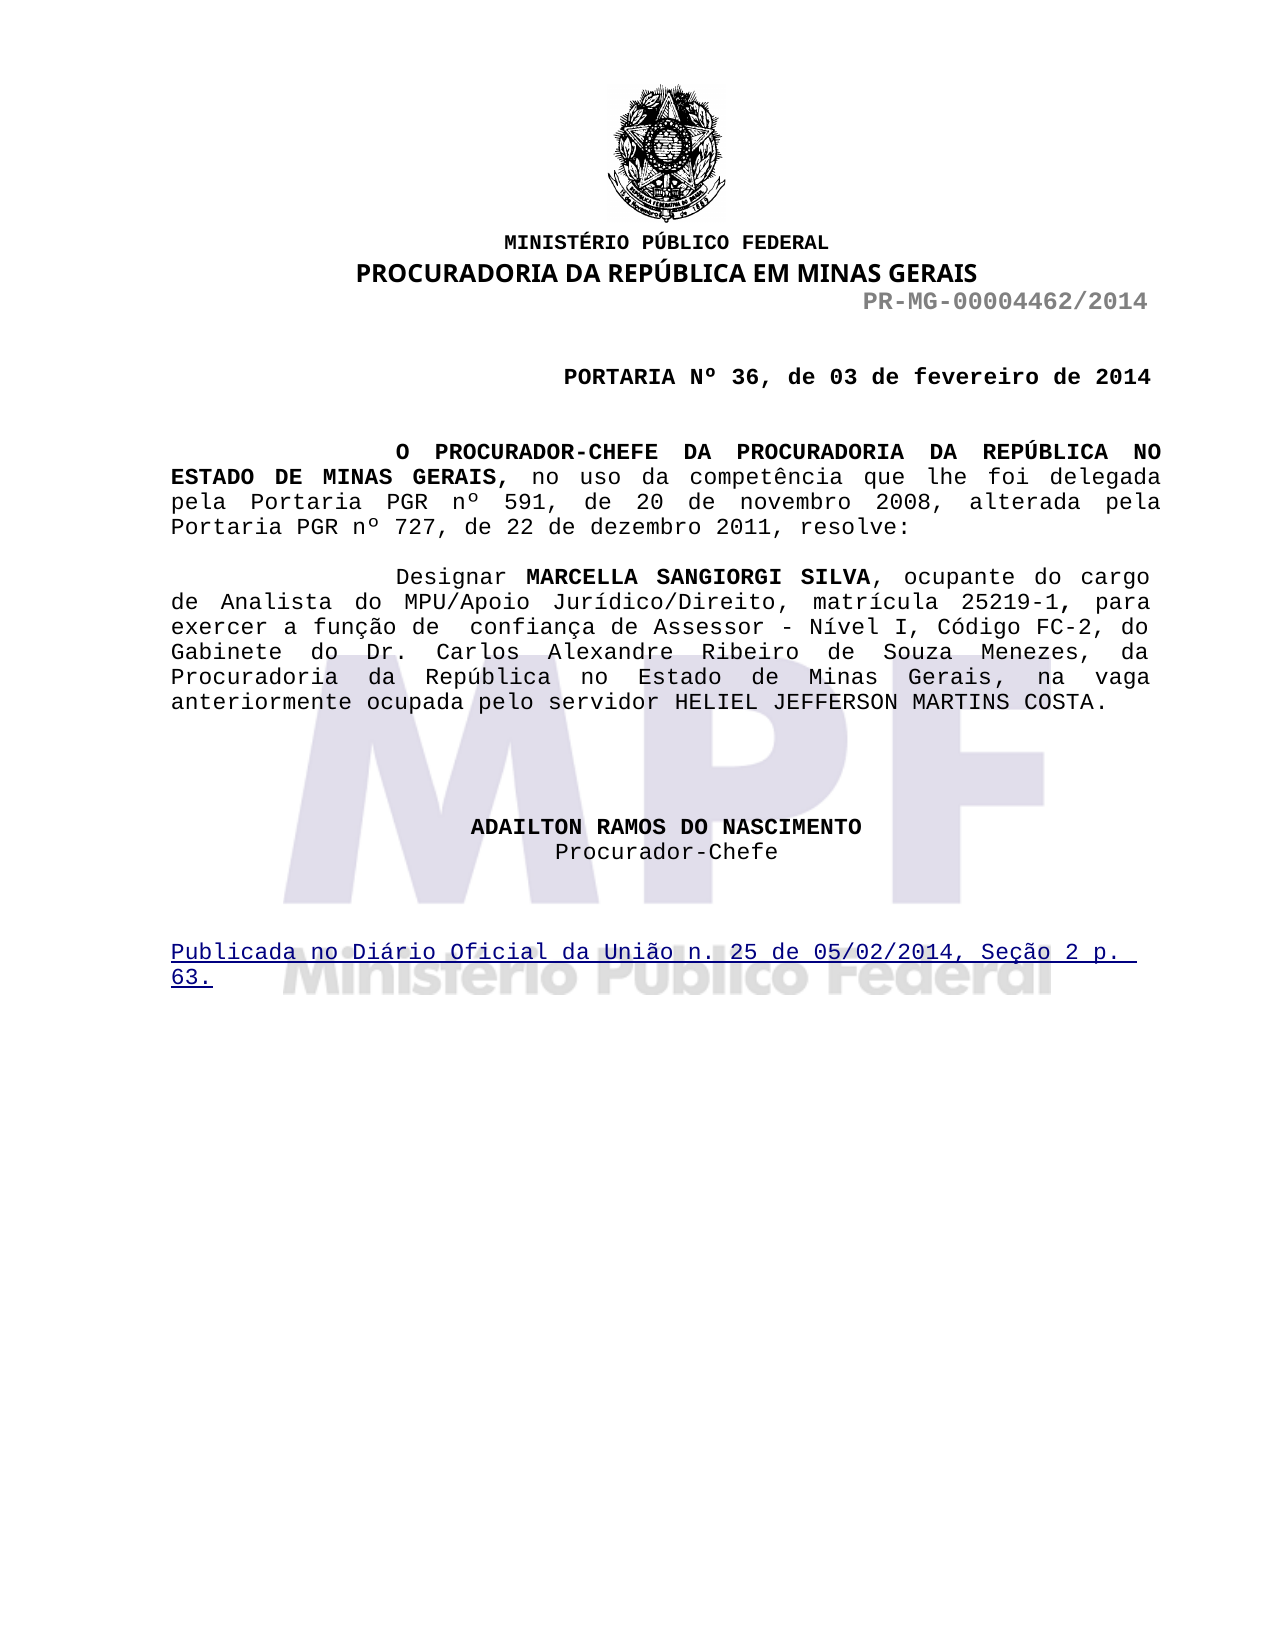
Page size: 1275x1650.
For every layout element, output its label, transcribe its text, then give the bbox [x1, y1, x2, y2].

picture [607, 84, 726, 223]
picture [283, 864, 1051, 939]
text PR-MG-00004462/2014 [546, 289, 1163, 314]
text O PROCURADOR-CHEFE DA PROCURADORIA DA REPÚBLICA NO ESTADO DE MINAS GERAIS, no uso da competência que lhe foi delegada pela Portaria PGR nº 591, de 20 de novembro 2008, alterada pela Portaria PGR nº 727, de 22 de dezembro 2011, resolve: [171, 439, 1163, 539]
text Publicada no Diário Oficial da União n. 25 de 05/02/2014, Seção 2 p. 63. [171, 939, 1163, 989]
picture [283, 714, 1051, 814]
picture [283, 989, 1051, 995]
text Procurador-Chefe [171, 839, 1163, 864]
text ADAILTON RAMOS DO NASCIMENTO [171, 814, 1163, 839]
text PORTARIA Nº 36, de 03 de fevereiro de 2014 [546, 364, 1166, 389]
text Designar MARCELLA SANGIORGI SILVA, ocupante do cargo de Analista do MPU/Apoio Jurídico/Direito, matrícula 25219-1, para exercer a função de confiança de Assessor - Nível I, Código FC-2, do Gabinete do Dr. Carlos Alexandre Ribeiro de Souza Menezes, da Procuradoria da República no Estado de Minas Gerais, na vaga anteriormente ocupada pelo servidor HELIEL JEFFERSON MARTINS COSTA. [171, 564, 1151, 714]
